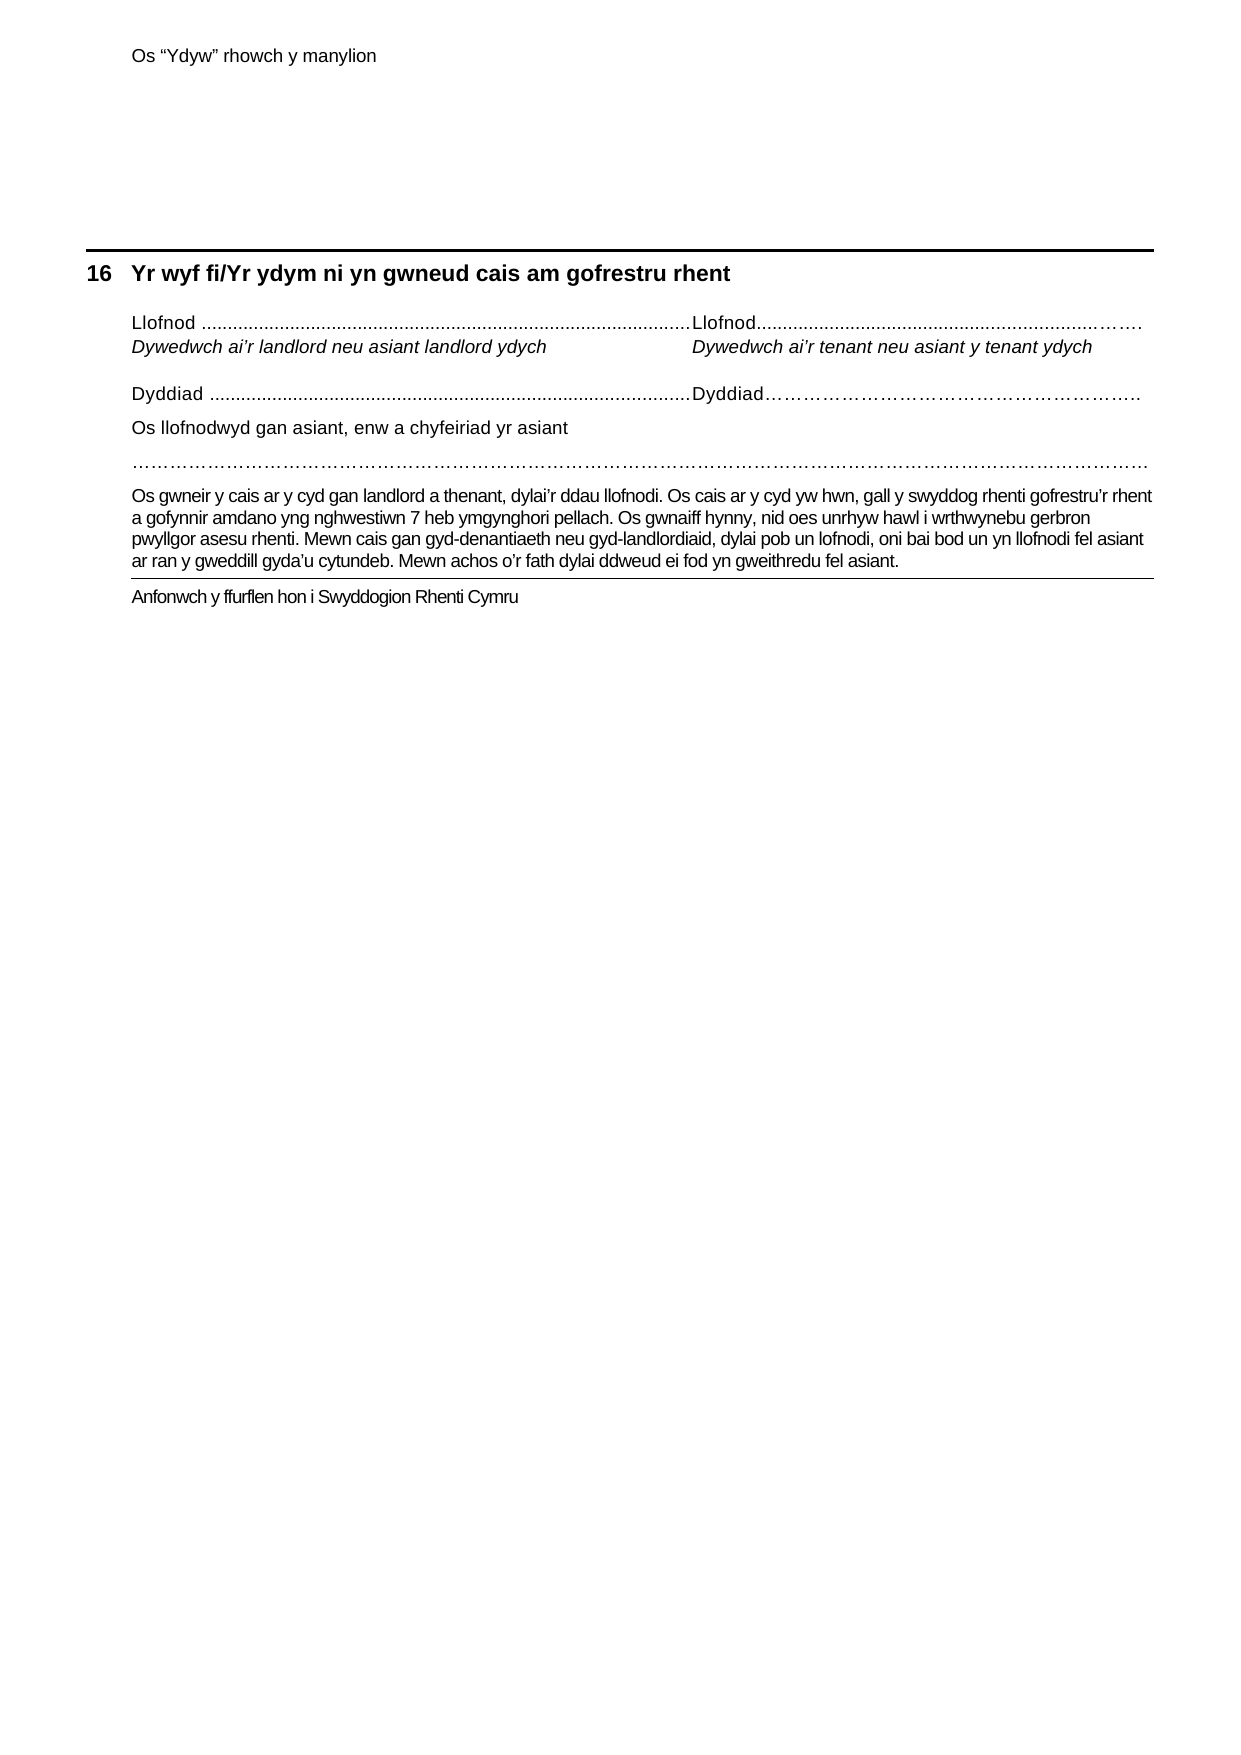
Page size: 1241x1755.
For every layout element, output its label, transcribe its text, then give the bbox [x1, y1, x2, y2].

text Llofnod Llofnod ……. [131, 312, 1154, 333]
text Os llofnodwyd gan asiant, enw a chyfeiriad yr asiant [131, 417, 1154, 438]
text Os “Ydyw” rhowch y manylion [131, 44, 1154, 66]
text ……………………………………………………………………………………………………………………………………………… [131, 451, 1154, 472]
text Os gwneir y cais ar y cyd gan landlord a thenant, dylai’r ddau llofnodi. Os cais ar y cyd yw hwn, gall y swyddog rhenti gofrestru’r rhent a gofynnir amdano yng nghwestiwn 7 heb ymgynghori pellach. Os gwnaiff hynny, nid oes unrhyw hawl i wrthwynebu gerbron pwyllgor asesu rhenti. Mewn cais gan gyd-denantiaeth neu gyd-landlordiaid, dylai pob un lofnodi, oni bai bod un yn llofnodi fel asiant ar ran y gweddill gyda’u cytundeb. Mewn achos o’r fath dylai ddweud ei fod yn gweithredu fel asiant. [131, 485, 1154, 571]
text Dyddiad Dyddiad………………………………………………….. [131, 383, 1154, 404]
text Dywedwch ai’r landlord neu asiant landlord ydych Dywedwch ai’r tenant neu asiant y tenant ydych [131, 337, 1154, 358]
text 16 Yr wyf fi/Yr ydym ni yn gwneud cais am gofrestru rhent [86, 252, 1154, 287]
text Anfonwch y ffurflen hon i Swyddogion Rhenti Cymru [131, 579, 1154, 607]
